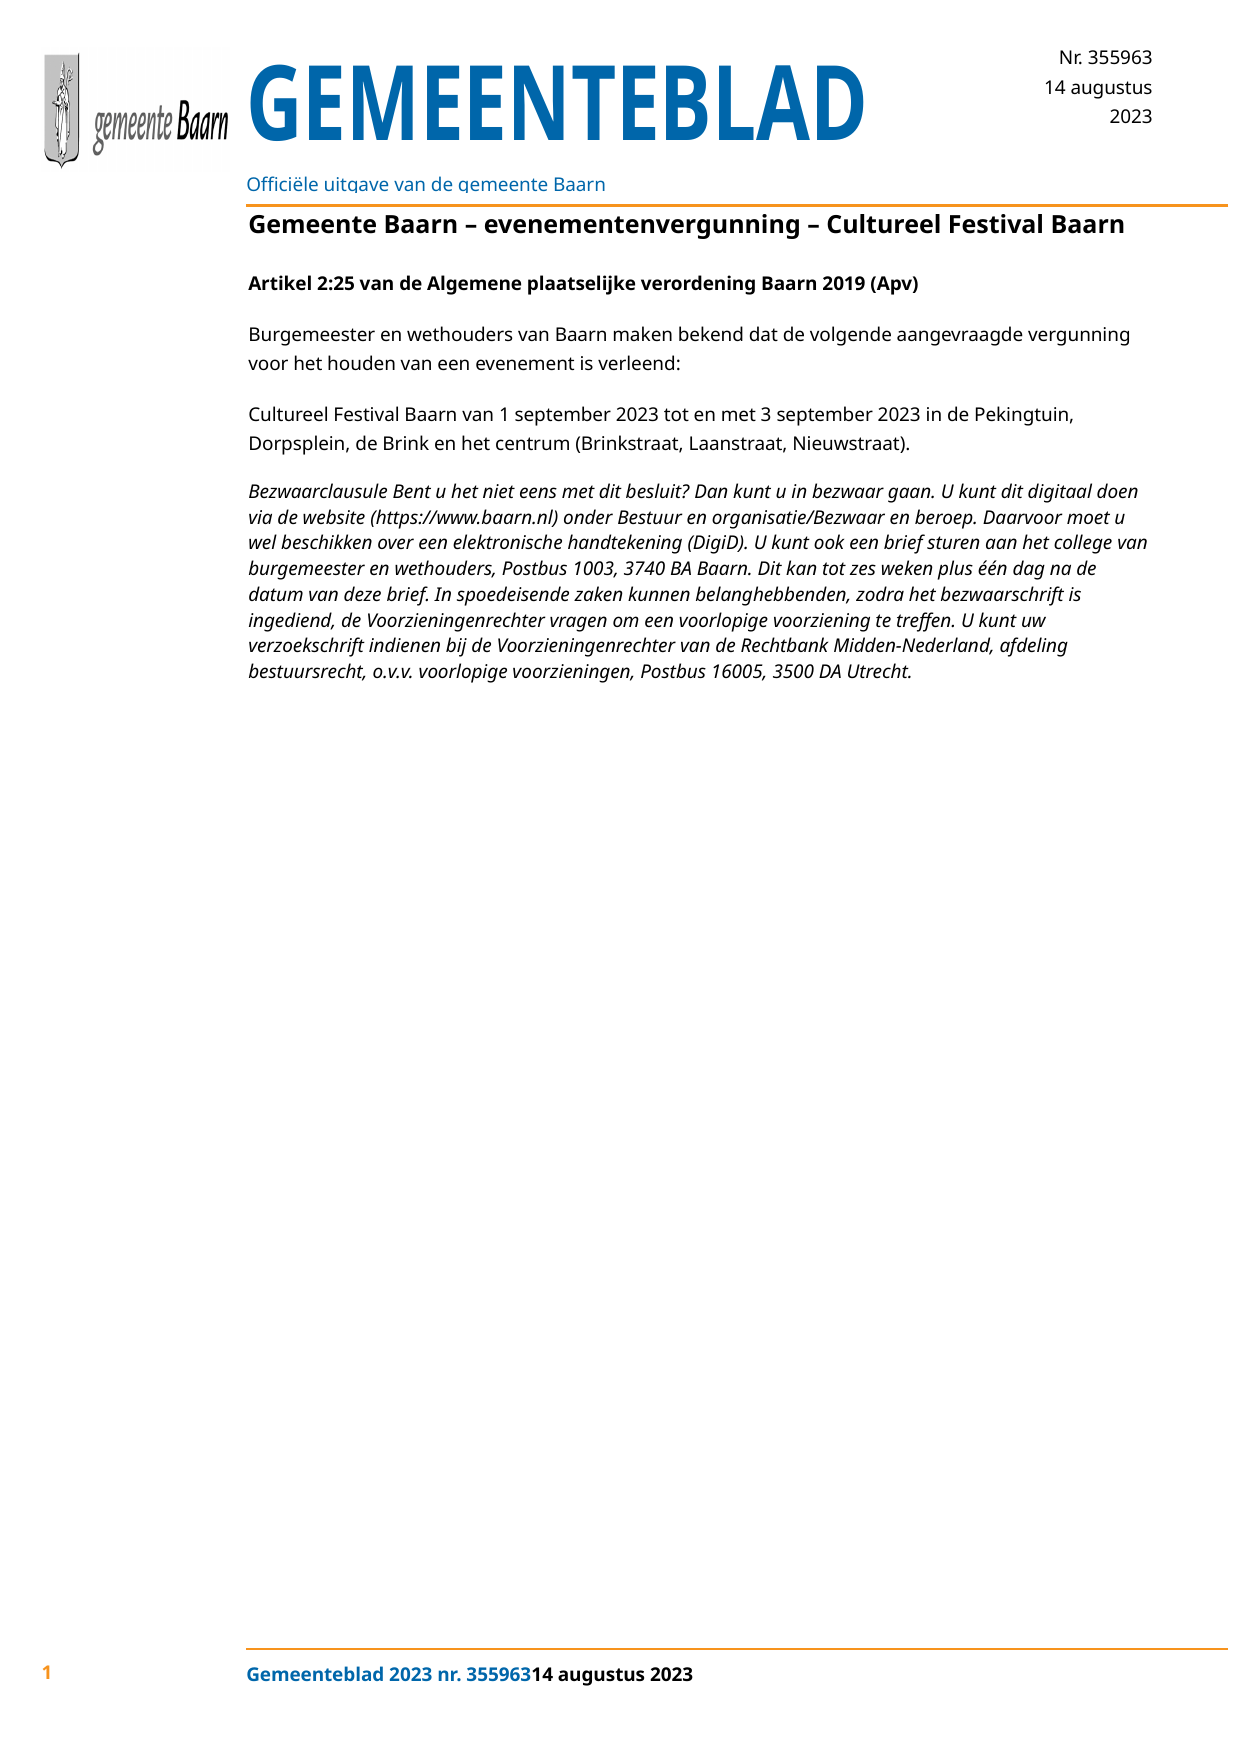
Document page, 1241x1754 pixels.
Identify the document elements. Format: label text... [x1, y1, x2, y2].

text Artikel 2:25 van de Algemene plaatselijke verordening Baarn 2019 (Apv) [248, 270, 1152, 296]
picture [41, 47, 231, 172]
text Burgemeester en wethouders van Baarn maken bekend dat de volgende aangevraagde vergunning voor het houden van een evenement is verleend: [248, 321, 1152, 376]
text Gemeente Baarn – evenementenvergunning – Cultureel Festival Baarn [248, 207, 1152, 241]
text Bezwaarclausule Bent u het niet eens met dit besluit? Dan kunt u in bezwaar gaan. U kunt dit digitaal doen via de website (https://www.baarn.nl) onder Bestuur en organisatie/Bezwaar en beroep. Daarvoor moet u wel beschikken over een elektronische handtekening (DigiD). U kunt ook een brief sturen aan het college van burgemeester en wethouders, Postbus 1003, 3740 BA Baarn. Dit kan tot zes weken plus één dag na de datum van deze brief. In spoedeisende zaken kunnen belanghebbenden, zodra het bezwaarschrift is ingediend, de Voorzieningenrechter vragen om een voorlopige voorziening te treffen. U kunt uw verzoekschrift indienen bij de Voorzieningenrechter van de Rechtbank Midden-Nederland, afdeling bestuursrecht, o.v.v. voorlopige voorzieningen, Postbus 16005, 3500 DA Utrecht. [248, 478, 1152, 684]
text Cultureel Festival Baarn van 1 september 2023 tot en met 3 september 2023 in de Pekingtuin, Dorpsplein, de Brink en het centrum (Brinkstraat, Laanstraat, Nieuwstraat). [248, 401, 1152, 456]
